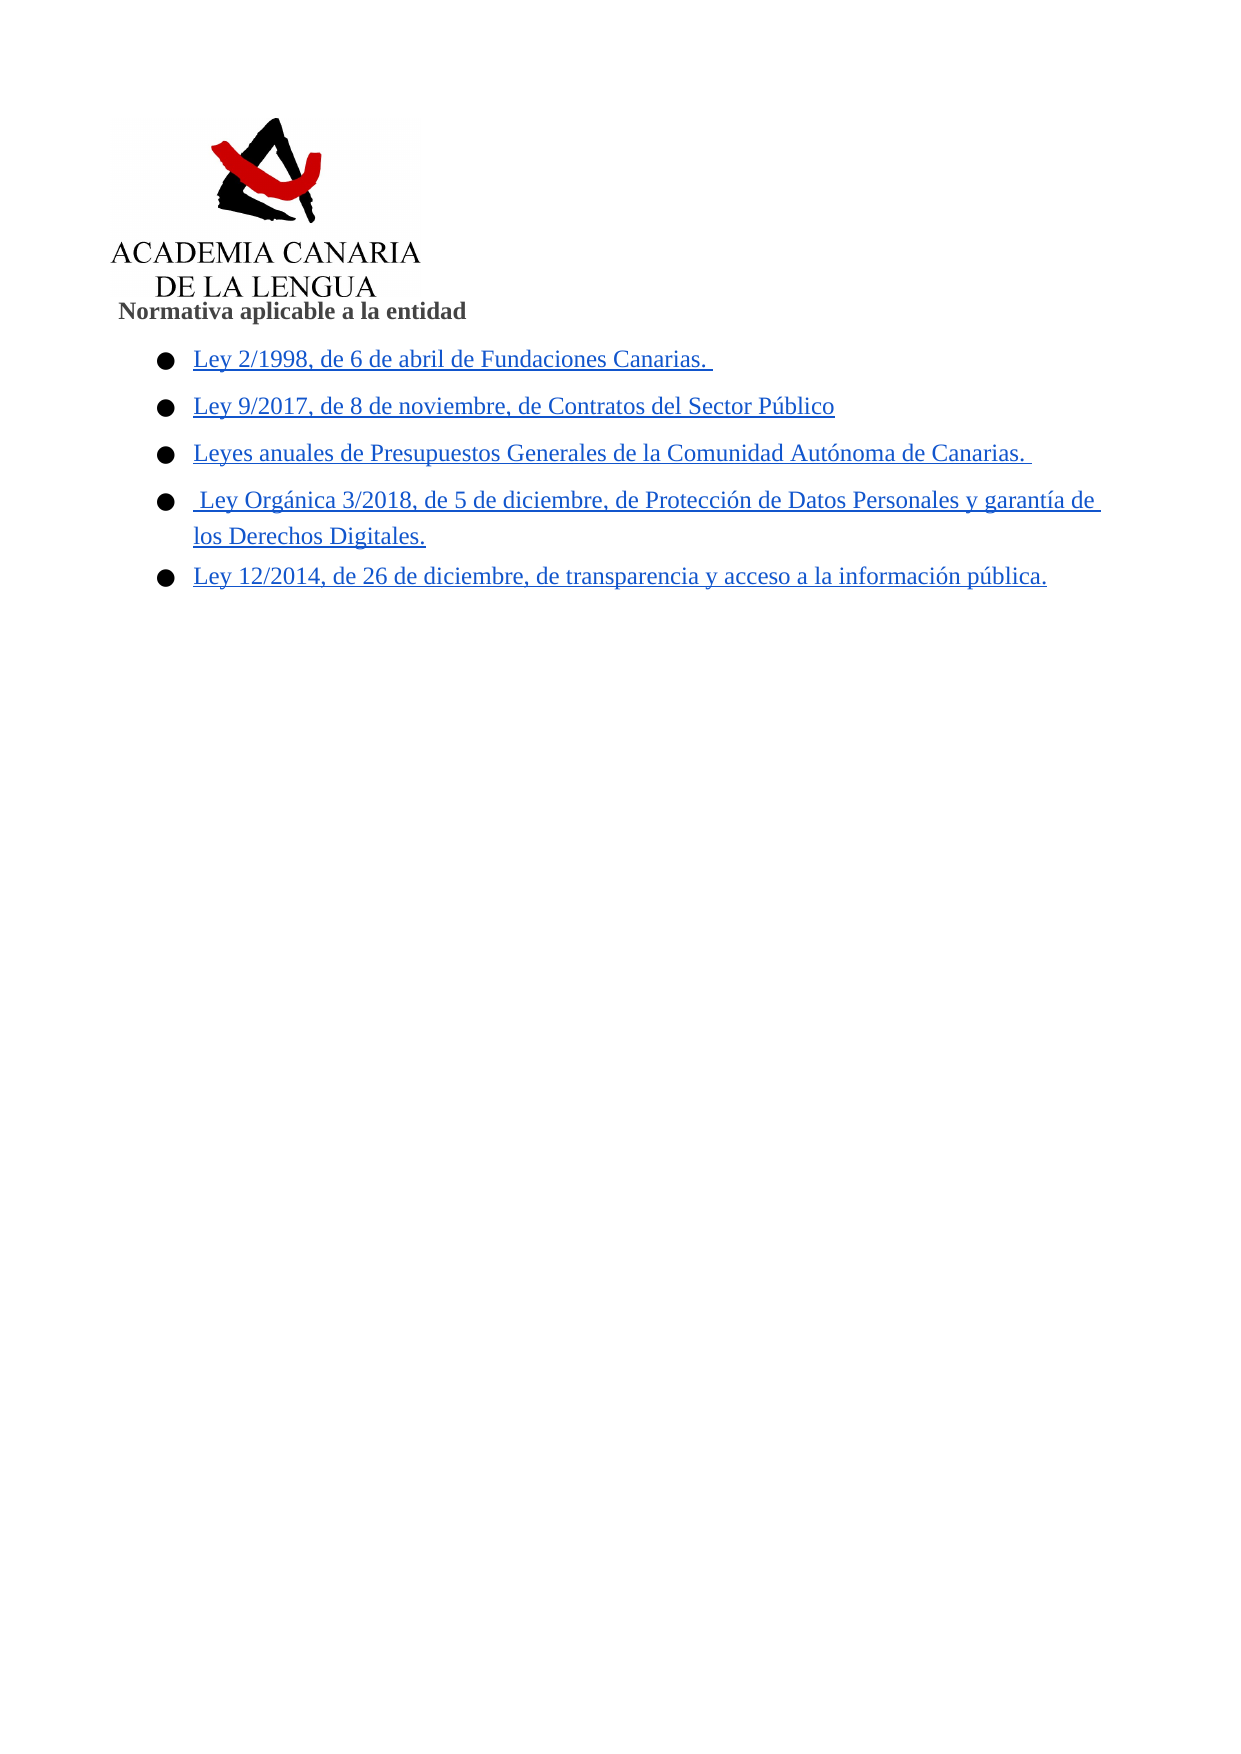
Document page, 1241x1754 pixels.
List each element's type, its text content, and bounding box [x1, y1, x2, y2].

list Ley Orgánica 3/2018, de 5 de diciembre, de Protección de Datos Personales y garantía de los Derechos Digitales. [156, 474, 1122, 550]
list Ley 12/2014, de 26 de diciembre, de transparencia y acceso a la información pública. [156, 550, 1122, 597]
list Ley 2/1998, de 6 de abril de Fundaciones Canarias. [156, 333, 1122, 381]
list Ley 9/2017, de 8 de noviembre, de Contratos del Sector Público [156, 381, 1122, 427]
list Leyes anuales de Presupuestos Generales de la Comunidad Autónoma de Canarias. [156, 427, 1122, 474]
text Normativa aplicable a la entidad [118, 151, 1122, 325]
